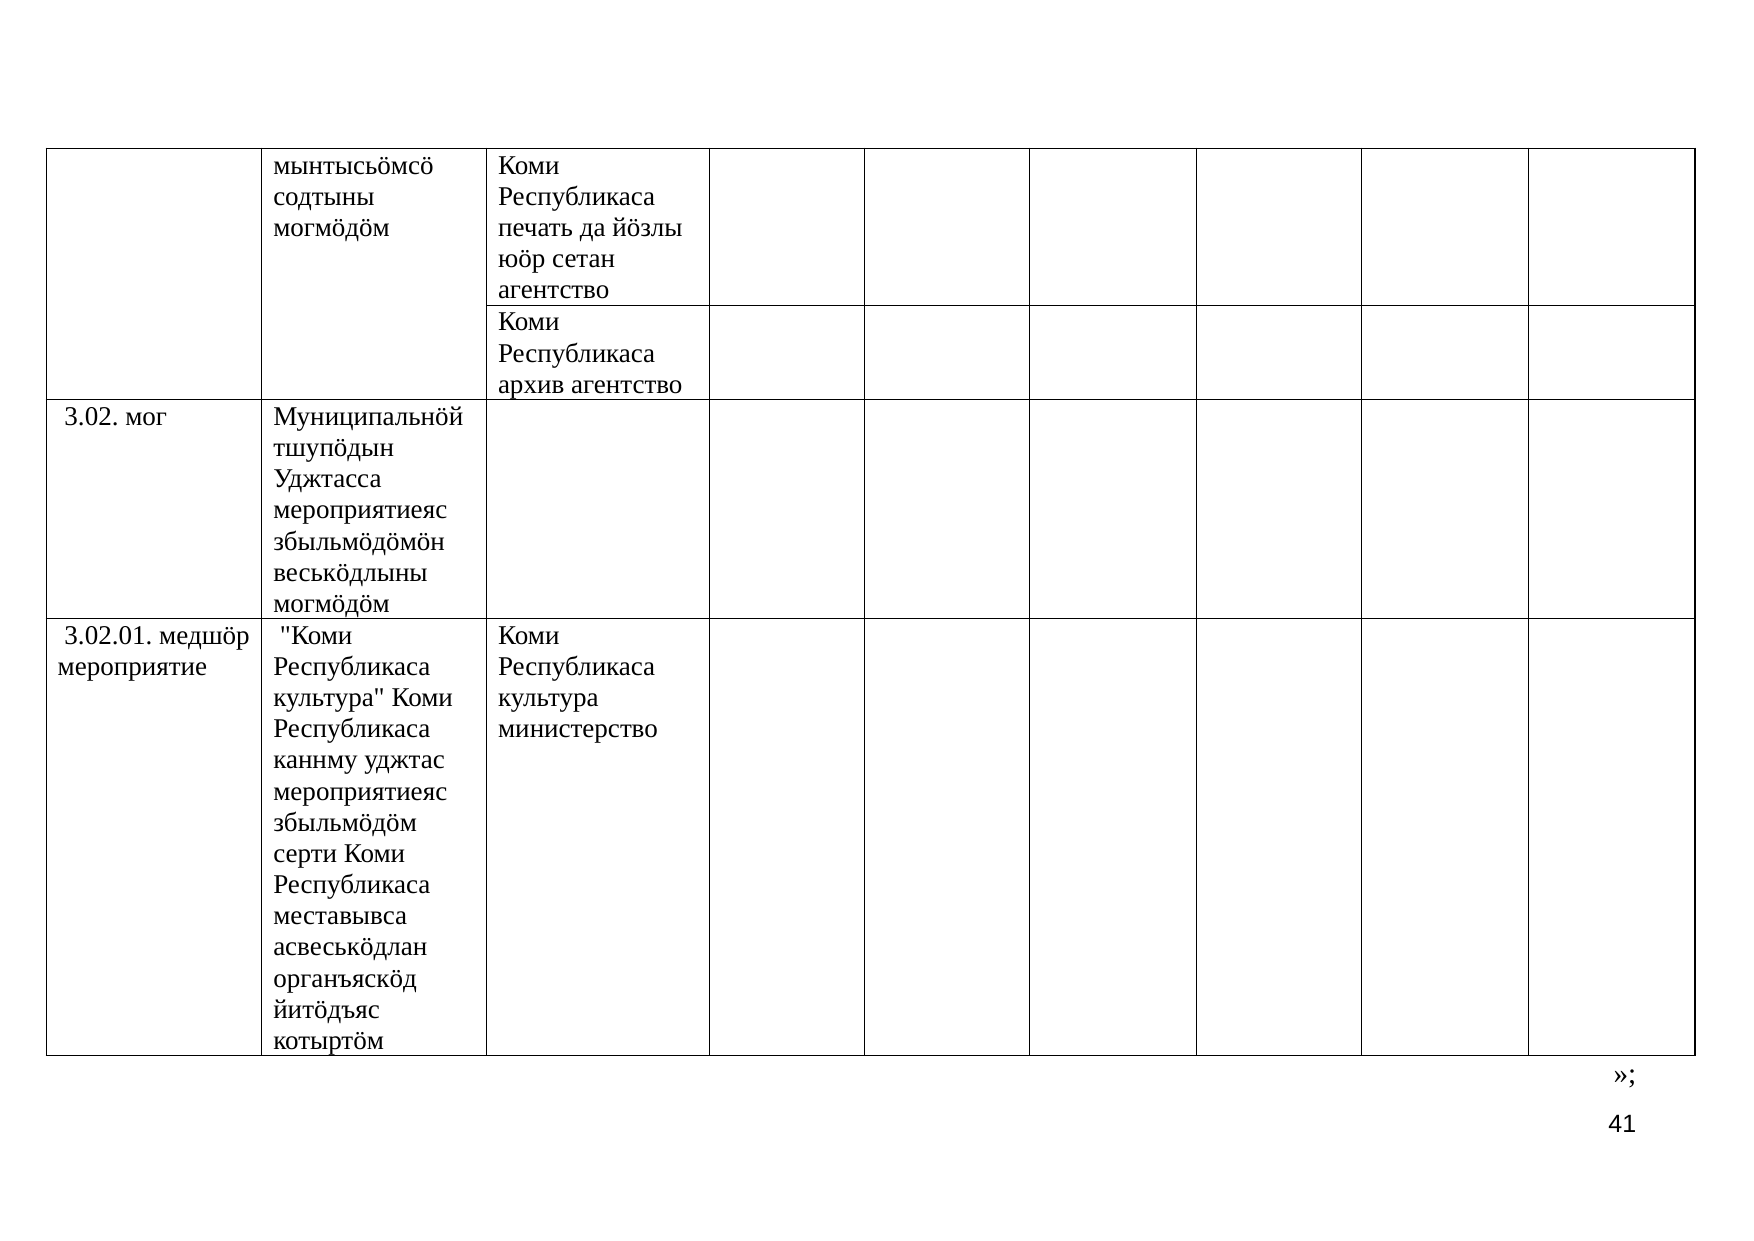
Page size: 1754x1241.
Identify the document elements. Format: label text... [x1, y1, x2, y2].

table_cell [865, 149, 1029, 304]
table_cell [865, 400, 1029, 618]
table_cell [1197, 400, 1361, 618]
table_cell "Коми Республикаса культура" Коми Республикаса каннму уджтас мероприятиеяс збыльмӧдӧм серти Коми Республикаса меставывса асвеськӧдлан органъяскӧд йитӧдъяс котыртӧм [262, 619, 486, 1055]
table_cell Коми Республикаса культура министерство [487, 619, 709, 1055]
table_cell [1197, 619, 1361, 1055]
table_cell [1030, 400, 1196, 618]
table_cell 3.02.01. медшӧр мероприятие [47, 619, 261, 1055]
table_cell [1030, 149, 1196, 304]
table_cell Коми Республикаса архив агентство [487, 306, 709, 399]
table_cell [865, 619, 1029, 1055]
table_cell Муниципальнӧй тшупӧдын Уджтасса мероприятиеяс збыльмӧдӧмӧн веськӧдлыны могмӧдӧм [262, 400, 486, 618]
table_cell [1362, 149, 1528, 304]
table_cell [710, 149, 864, 304]
table_cell [1529, 619, 1694, 1055]
table_cell [1197, 149, 1361, 304]
table_cell [1030, 306, 1196, 399]
table_cell [487, 400, 709, 618]
table_cell [710, 306, 864, 399]
table_cell [1362, 619, 1528, 1055]
table_cell 3.02. мог [47, 400, 261, 618]
table_cell [1529, 306, 1694, 399]
text »; [118, 1056, 1636, 1090]
table_cell [1197, 306, 1361, 399]
table_cell [710, 400, 864, 618]
table_cell [865, 306, 1029, 399]
table_cell [1030, 619, 1196, 1055]
table_cell [1529, 149, 1694, 304]
table_cell [1362, 400, 1528, 618]
table_cell [47, 149, 261, 399]
table_cell [1362, 306, 1528, 399]
table_cell мынтысьӧмсӧ содтыны могмӧдӧм [262, 149, 486, 399]
table_cell [1529, 400, 1694, 618]
table_cell [710, 619, 864, 1055]
table_cell Коми Республикаса печать да йӧзлы юӧр сетан агентство [487, 149, 709, 304]
